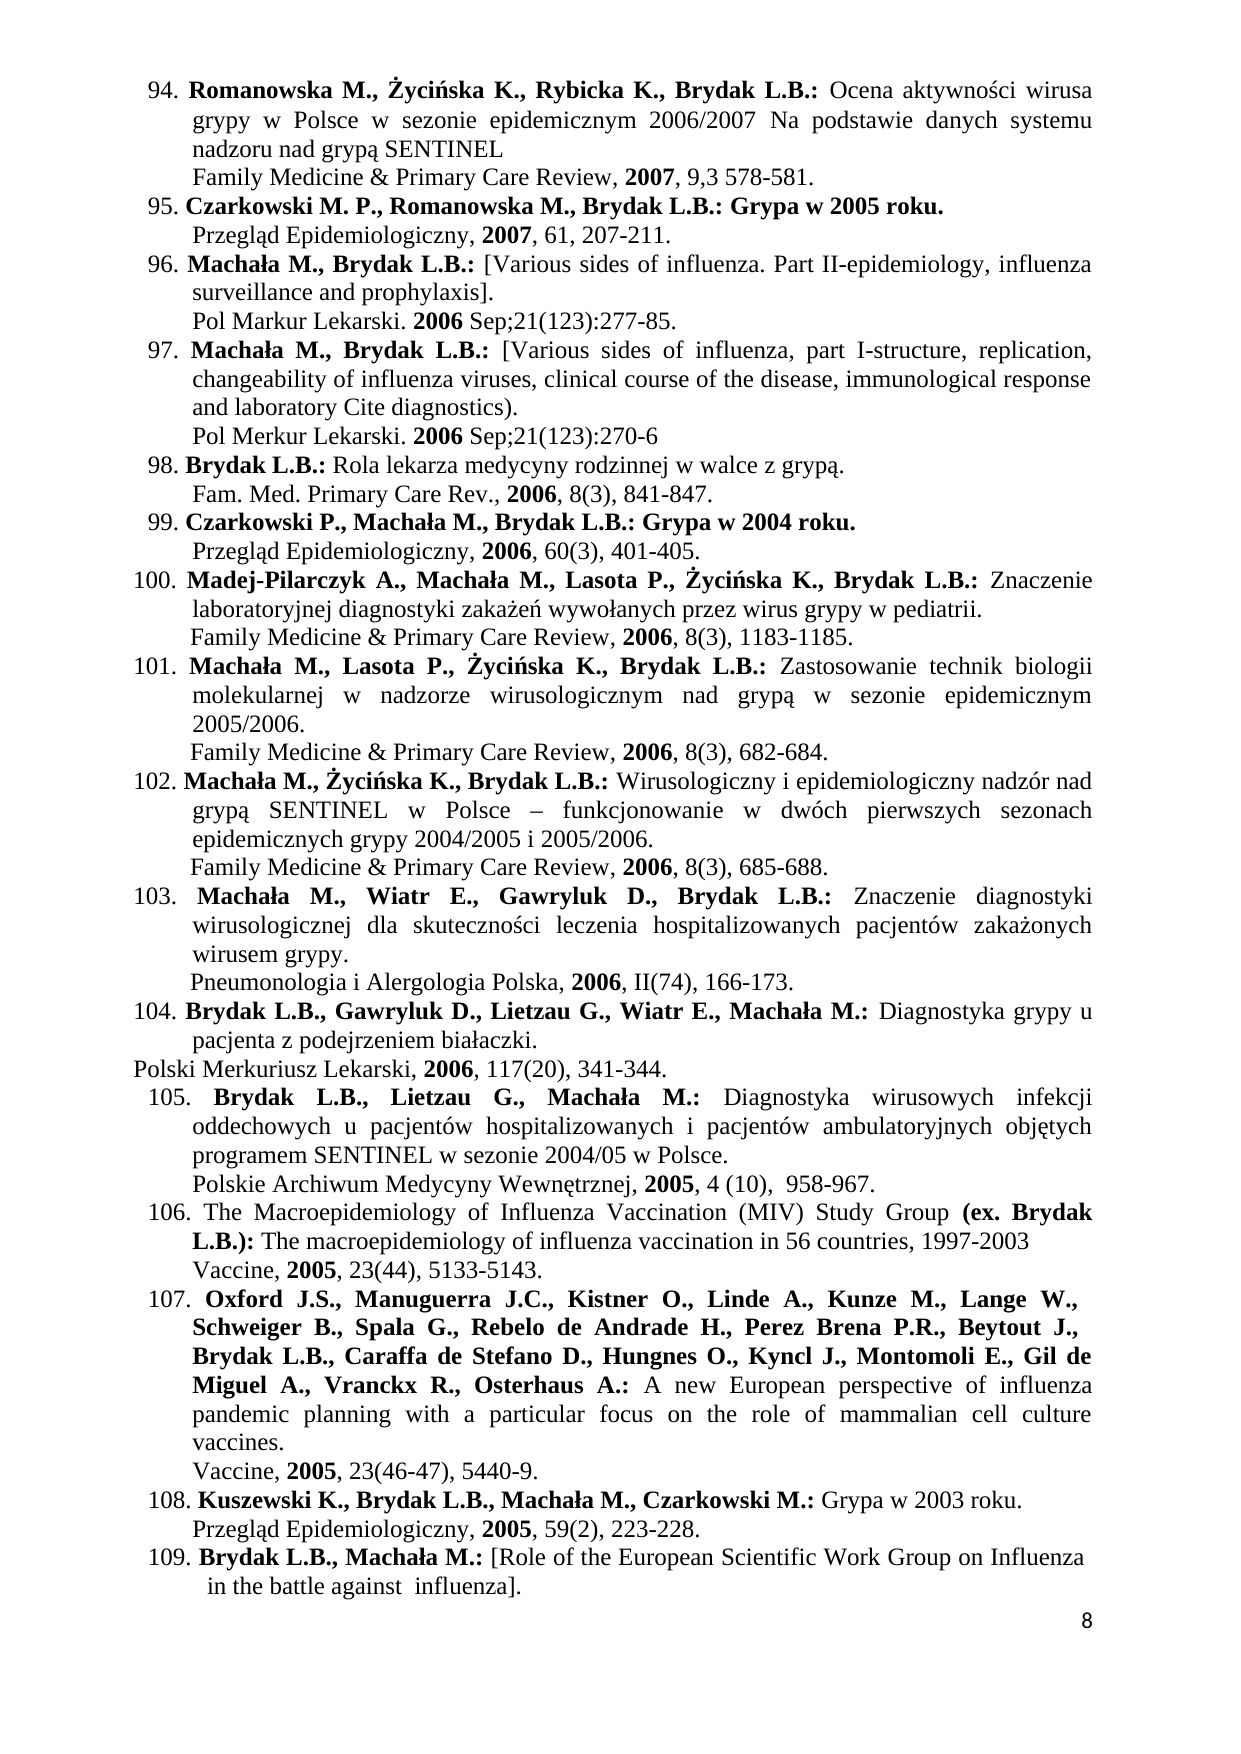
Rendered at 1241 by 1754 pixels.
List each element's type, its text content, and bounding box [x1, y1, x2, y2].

text 109. Brydak L.B., Machała M.: [Role of the European Scientific Work Group on Influenza in the battle against influenza]. [148, 1542, 1093, 1600]
list 101. Machała M., Lasota P., Życińska K., Brydak L.B.: Zastosowanie technik biologii molekularnej w nadzorze wirusologicznym nad grypą w sezonie epidemicznym 2005/2006. [133, 651, 1093, 737]
list 106. The Macroepidemiology of Influenza Vaccination (MIV) Study Group (ex. Brydak L.B.): The macroepidemiology of influenza vaccination in 56 countries, 1997-2003 [148, 1197, 1093, 1255]
text Vaccine, 2005, 23(46-47), 5440-9. [192, 1456, 1093, 1485]
list 100. Madej-Pilarczyk A., Machała M., Lasota P., Życińska K., Brydak L.B.: Znaczenie laboratoryjnej diagnostyki zakażeń wywołanych przez wirus grypy w pediatrii. [133, 565, 1093, 622]
text Family Medicine & Primary Care Review, 2006, 8(3), 685-688. [177, 852, 1093, 881]
text 96. Machała M., Brydak L.B.: [Various sides of influenza. Part II-epidemiology, influenza surveillance and prophylaxis]. [148, 249, 1093, 306]
text Polskie Archiwum Medycyny Wewnętrznej, 2005, 4 (10), 958-967. [192, 1169, 1093, 1197]
text Fam. Med. Primary Care Rev., 2006, 8(3), 841-847. [192, 479, 1093, 507]
list 98. Brydak L.B.: Rola lekarza medycyny rodzinnej w walce z grypą. [148, 450, 1093, 479]
text Polski Merkuriusz Lekarski, 2006, 117(20), 341-344. [133, 1054, 1093, 1082]
text Pol Merkur Lekarski. 2006 Sep;21(123):270-6 [192, 421, 1093, 450]
list 105. Brydak L.B., Lietzau G., Machała M.: Diagnostyka wirusowych infekcji oddechowych u pacjentów hospitalizowanych i pacjentów ambulatoryjnych objętych programem SENTINEL w sezonie 2004/05 w Polsce. [148, 1082, 1093, 1169]
text Family Medicine & Primary Care Review, 2007, 9,3 578-581. [192, 162, 1093, 191]
text Vaccine, 2005, 23(44), 5133-5143. [192, 1255, 1093, 1284]
text Przegląd Epidemiologiczny, 2007, 61, 207-211. [192, 220, 1093, 249]
list 99. Czarkowski P., Machała M., Brydak L.B.: Grypa w 2004 roku. [148, 507, 1093, 536]
text Pol Markur Lekarski. 2006 Sep;21(123):277-85. [192, 306, 1093, 335]
list 95. Czarkowski M. P., Romanowska M., Brydak L.B.: Grypa w 2005 roku. [148, 191, 1093, 220]
text Family Medicine & Primary Care Review, 2006, 8(3), 682-684. [177, 737, 1093, 766]
text 97. Machała M., Brydak L.B.: [Various sides of influenza, part I-structure, replication, changeability of influenza viruses, clinical course of the disease, immunological response and laboratory Cite diagnostics). [148, 335, 1093, 421]
list 108. Kuszewski K., Brydak L.B., Machała M., Czarkowski M.: Grypa w 2003 roku. [148, 1485, 1093, 1514]
list 103. Machała M., Wiatr E., Gawryluk D., Brydak L.B.: Znaczenie diagnostyki wirusologicznej dla skuteczności leczenia hospitalizowanych pacjentów zakażonych wirusem grypy. [133, 881, 1093, 967]
list 107. Oxford J.S., Manuguerra J.C., Kistner O., Linde A., Kunze M., Lange W., Schweiger B., Spala G., Rebelo de Andrade H., Perez Brena P.R., Beytout J., Brydak L.B., Caraffa de Stefano D., Hungnes O., Kyncl J., Montomoli E., Gil de Miguel A., Vranckx R., Osterhaus A.: A new European perspective of influenza pandemic planning with a particular focus on the role of mammalian cell culture vaccines. [148, 1284, 1093, 1456]
text Przegląd Epidemiologiczny, 2006, 60(3), 401-405. [192, 536, 1093, 565]
text Przegląd Epidemiologiczny, 2005, 59(2), 223-228. [192, 1514, 1093, 1542]
list 104. Brydak L.B., Gawryluk D., Lietzau G., Wiatr E., Machała M.: Diagnostyka grypy u pacjenta z podejrzeniem białaczki. [133, 996, 1093, 1054]
list 102. Machała M., Życińska K., Brydak L.B.: Wirusologiczny i epidemiologiczny nadzór nad grypą SENTINEL w Polsce – funkcjonowanie w dwóch pierwszych sezonach epidemicznych grypy 2004/2005 i 2005/2006. [133, 766, 1093, 852]
list 94. Romanowska M., Życińska K., Rybicka K., Brydak L.B.: Ocena aktywności wirusa grypy w Polsce w sezonie epidemicznym 2006/2007 Na podstawie danych systemu nadzoru nad grypą SENTINEL [148, 74, 1093, 162]
text Family Medicine & Primary Care Review, 2006, 8(3), 1183-1185. [177, 622, 1093, 651]
text Pneumonologia i Alergologia Polska, 2006, II(74), 166-173. [177, 967, 1093, 996]
